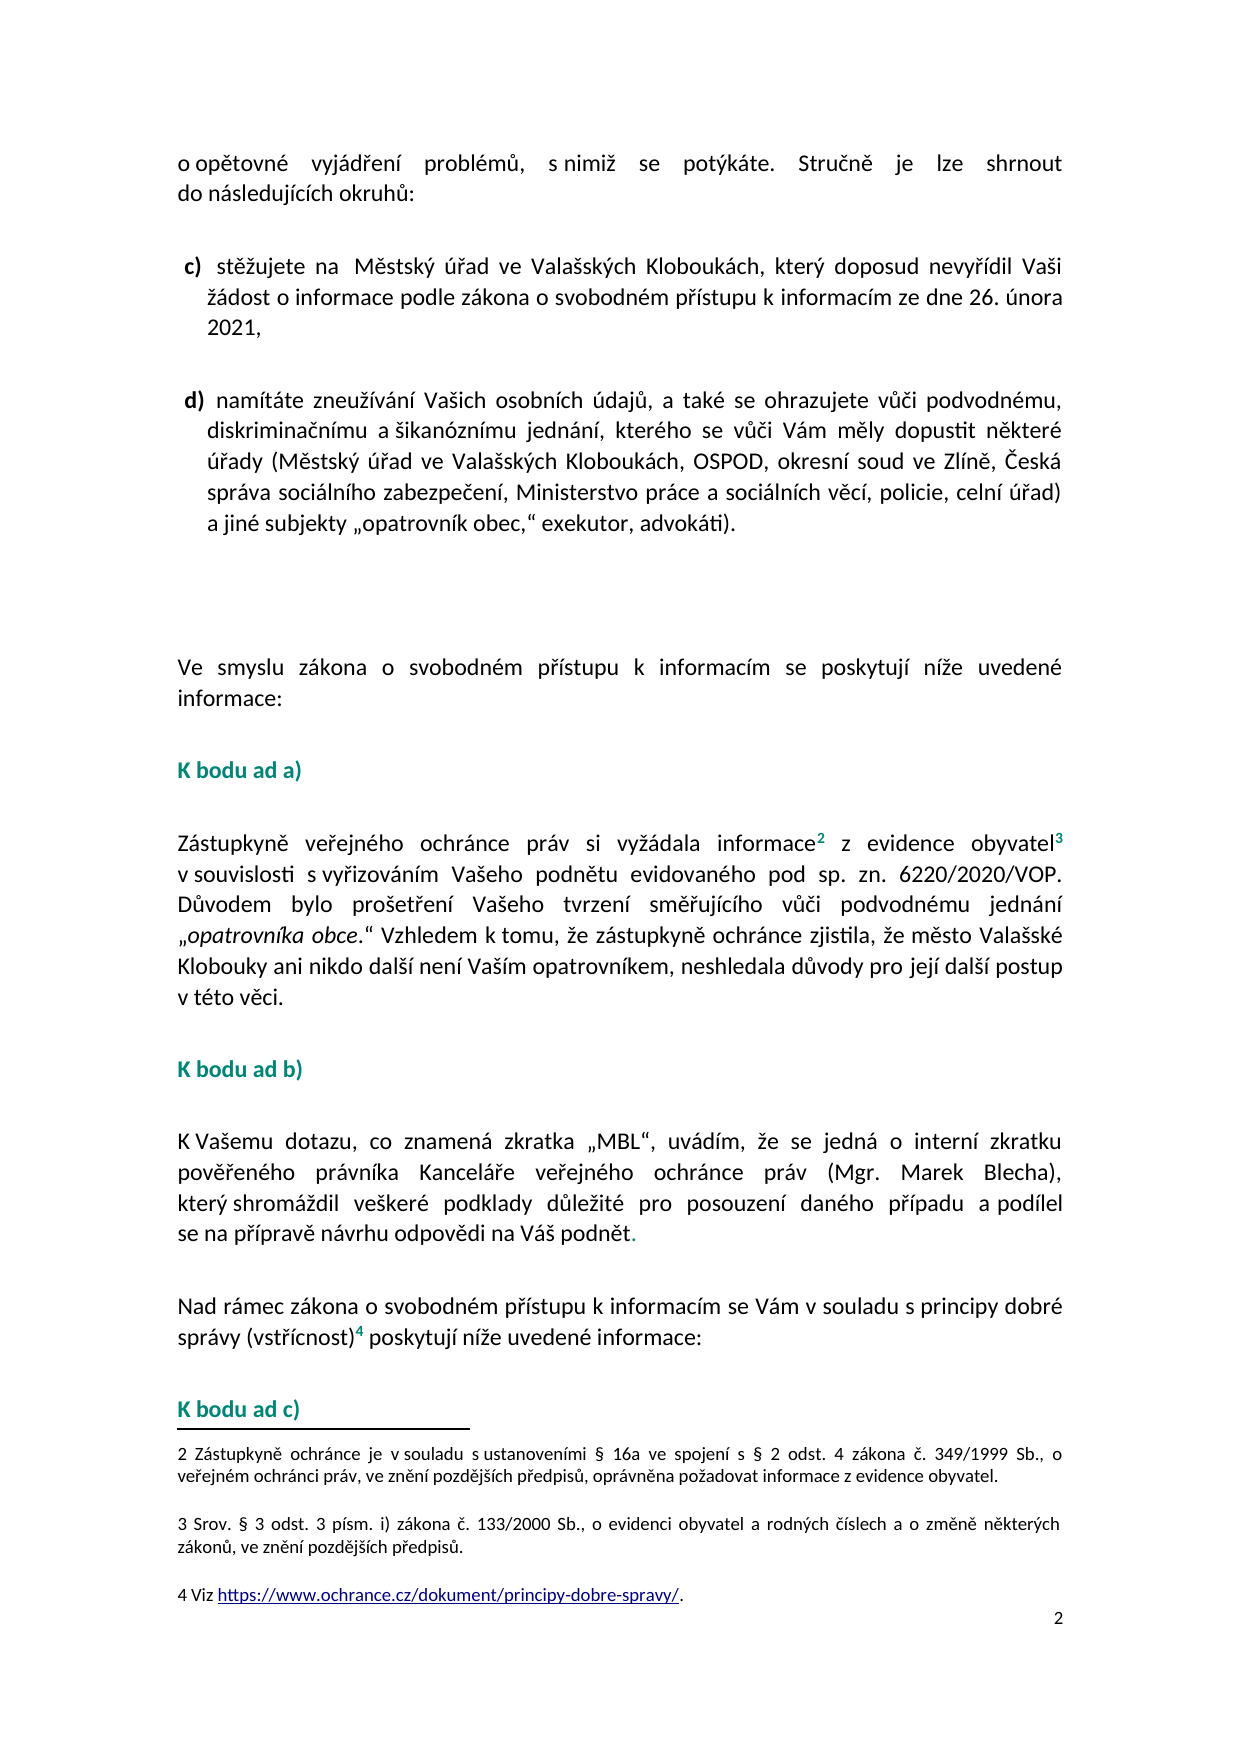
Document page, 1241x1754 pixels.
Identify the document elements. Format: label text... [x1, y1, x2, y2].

list namítáte zneužívání Vašich osobních údajů, a také se ohrazujete vůči podvodnému, diskriminačnímu a šikanóznímu jednání, kterého se vůči Vám měly dopustit některé úřady (Městský úřad ve Valašských Kloboukách, OSPOD, okresní soud ve Zlíně, Česká správa sociálního zabezpečení, Ministerstvo práce a sociálních věcí, policie, celní úřad) a jiné subjekty „opatrovník obec,“ exekutor, advokáti). [184, 385, 1063, 537]
text Ve smyslu zákona o svobodném přístupu k informacím se poskytují níže uvedené informace: [177, 652, 1063, 712]
text o opětovné vyjádření problémů, s nimiž se potýkáte. Stručně je lze shrnout do následujících okruhů: [177, 148, 1063, 208]
text Viz https://www.ochrance.cz/dokument/principy-dobre-spravy/. [177, 1583, 1063, 1606]
text K bodu ad b) [177, 1054, 1063, 1083]
text Zástupkyně ochránce je v souladu s ustanoveními § 16a ve spojení s § 2 odst. 4 zákona č. 349/1999 Sb., o veřejném ochránci práv, ve znění pozdějších předpisů, oprávněna požadovat informace z evidence obyvatel. [177, 1442, 1063, 1487]
text K Vašemu dotazu, co znamená zkratka „MBL“, uvádím, že se jedná o interní zkratku pověřeného právníka Kanceláře veřejného ochránce práv (Mgr. Marek Blecha), který shromáždil veškeré podklady důležité pro posouzení daného případu a podílel se na přípravě návrhu odpovědi na Váš podnět. [177, 1126, 1063, 1248]
text K bodu ad c) [177, 1394, 1063, 1423]
text Zástupkyně veřejného ochránce práv si vyžádala informace z evidence obyvatel v souvislosti s vyřizováním Vašeho podnětu evidovaného pod sp. zn. 6220/2020/VOP. Důvodem bylo prošetření Vašeho tvrzení směřujícího vůči podvodnému jednání „opatrovníka obce.“ Vzhledem k tomu, že zástupkyně ochránce zjistila, že město Valašské Klobouky ani nikdo další není Vaším opatrovníkem, neshledala důvody pro její další postup v této věci. [177, 828, 1063, 1011]
text Srov. § 3 odst. 3 písm. i) zákona č. 133/2000 Sb., o evidenci obyvatel a rodných číslech a o změně některých zákonů, ve znění pozdějších předpisů. [177, 1512, 1063, 1558]
text K bodu ad a) [177, 756, 1063, 785]
text Nad rámec zákona o svobodném přístupu k informacím se Vám v souladu s principy dobré správy (vstřícnost) poskytují níže uvedené informace: [177, 1291, 1063, 1351]
list stěžujete na Městský úřad ve Valašských Kloboukách, který doposud nevyřídil Vaši žádost o informace podle zákona o svobodném přístupu k informacím ze dne 26. února 2021, [184, 251, 1063, 342]
